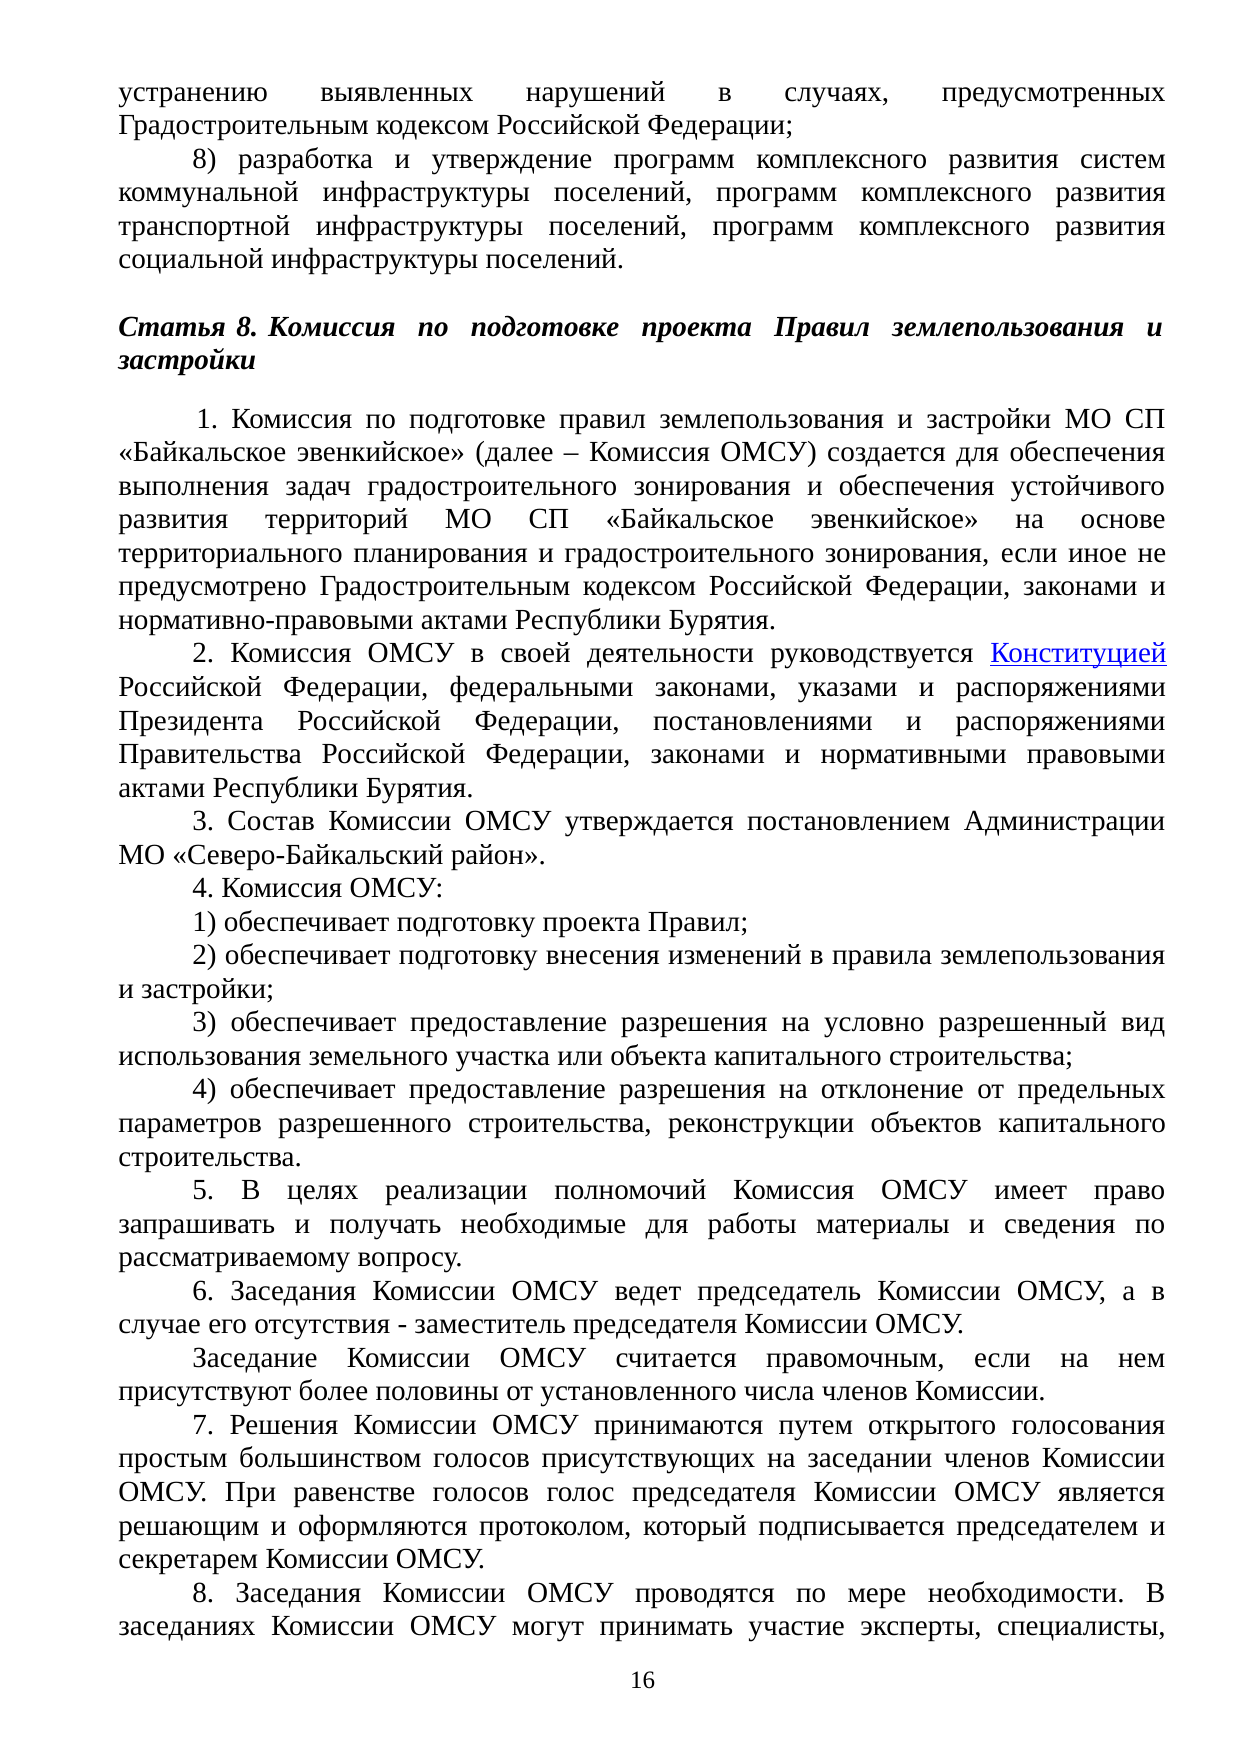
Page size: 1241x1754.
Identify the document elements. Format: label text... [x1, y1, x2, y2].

text 1) обеспечивает подготовку проекта Правил; [118, 904, 1166, 937]
text 6. Заседания Комиссии ОМСУ ведет председатель Комиссии ОМСУ, а в случае его отсутствия - заместитель председателя Комиссии ОМСУ. [118, 1273, 1166, 1340]
text 2) обеспечивает подготовку внесения изменений в правила землепользования и застройки; [118, 937, 1166, 1004]
text Заседание Комиссии ОМСУ считается правомочным, если на нем присутствуют более половины от установленного числа членов Комиссии. [118, 1340, 1166, 1407]
text 2. Комиссия ОМСУ в своей деятельности руководствуется Конституцией Российской Федерации, федеральными законами, указами и распоряжениями Президента Российской Федерации, постановлениями и распоряжениями Правительства Российской Федерации, законами и нормативными правовыми актами Республики Бурятия. [118, 636, 1166, 803]
text устранению выявленных нарушений в случаях, предусмотренных Градостроительным кодексом Российской Федерации; [118, 74, 1166, 141]
text 4. Комиссия ОМСУ: [118, 870, 1166, 904]
subtitle Статья 8. Комиссия по подготовке проекта Правил землепользования и застройки [118, 309, 1166, 376]
text 8. Заседания Комиссии ОМСУ проводятся по мере необходимости. В заседаниях Комиссии ОМСУ могут принимать участие эксперты, специалисты, [118, 1575, 1166, 1642]
text 7. Решения Комиссии ОМСУ принимаются путем открытого голосования простым большинством голосов присутствующих на заседании членов Комиссии ОМСУ. При равенстве голосов голос председателя Комиссии ОМСУ является решающим и оформляются протоколом, который подписывается председателем и секретарем Комиссии ОМСУ. [118, 1407, 1166, 1575]
text 5. В целях реализации полномочий Комиссия ОМСУ имеет право запрашивать и получать необходимые для работы материалы и сведения по рассматриваемому вопросу. [118, 1172, 1166, 1273]
text 8) разработка и утверждение программ комплексного развития систем коммунальной инфраструктуры поселений, программ комплексного развития транспортной инфраструктуры поселений, программ комплексного развития социальной инфраструктуры поселений. [118, 141, 1166, 275]
text 4) обеспечивает предоставление разрешения на отклонение от предельных параметров разрешенного строительства, реконструкции объектов капитального строительства. [118, 1072, 1166, 1172]
text 3. Состав Комиссии ОМСУ утверждается постановлением Администрации МО «Северо-Байкальский район». [118, 803, 1166, 870]
text 3) обеспечивает предоставление разрешения на условно разрешенный вид использования земельного участка или объекта капитального строительства; [118, 1004, 1166, 1072]
text 1. Комиссия по подготовке правил землепользования и застройки МО СП «Байкальское эвенкийское» (далее – Комиссия ОМСУ) создается для обеспечения выполнения задач градостроительного зонирования и обеспечения устойчивого развития территорий МО СП «Байкальское эвенкийское» на основе территориального планирования и градостроительного зонирования, если иное не предусмотрено Градостроительным кодексом Российской Федерации, законами и нормативно-правовыми актами Республики Бурятия. [118, 401, 1166, 636]
